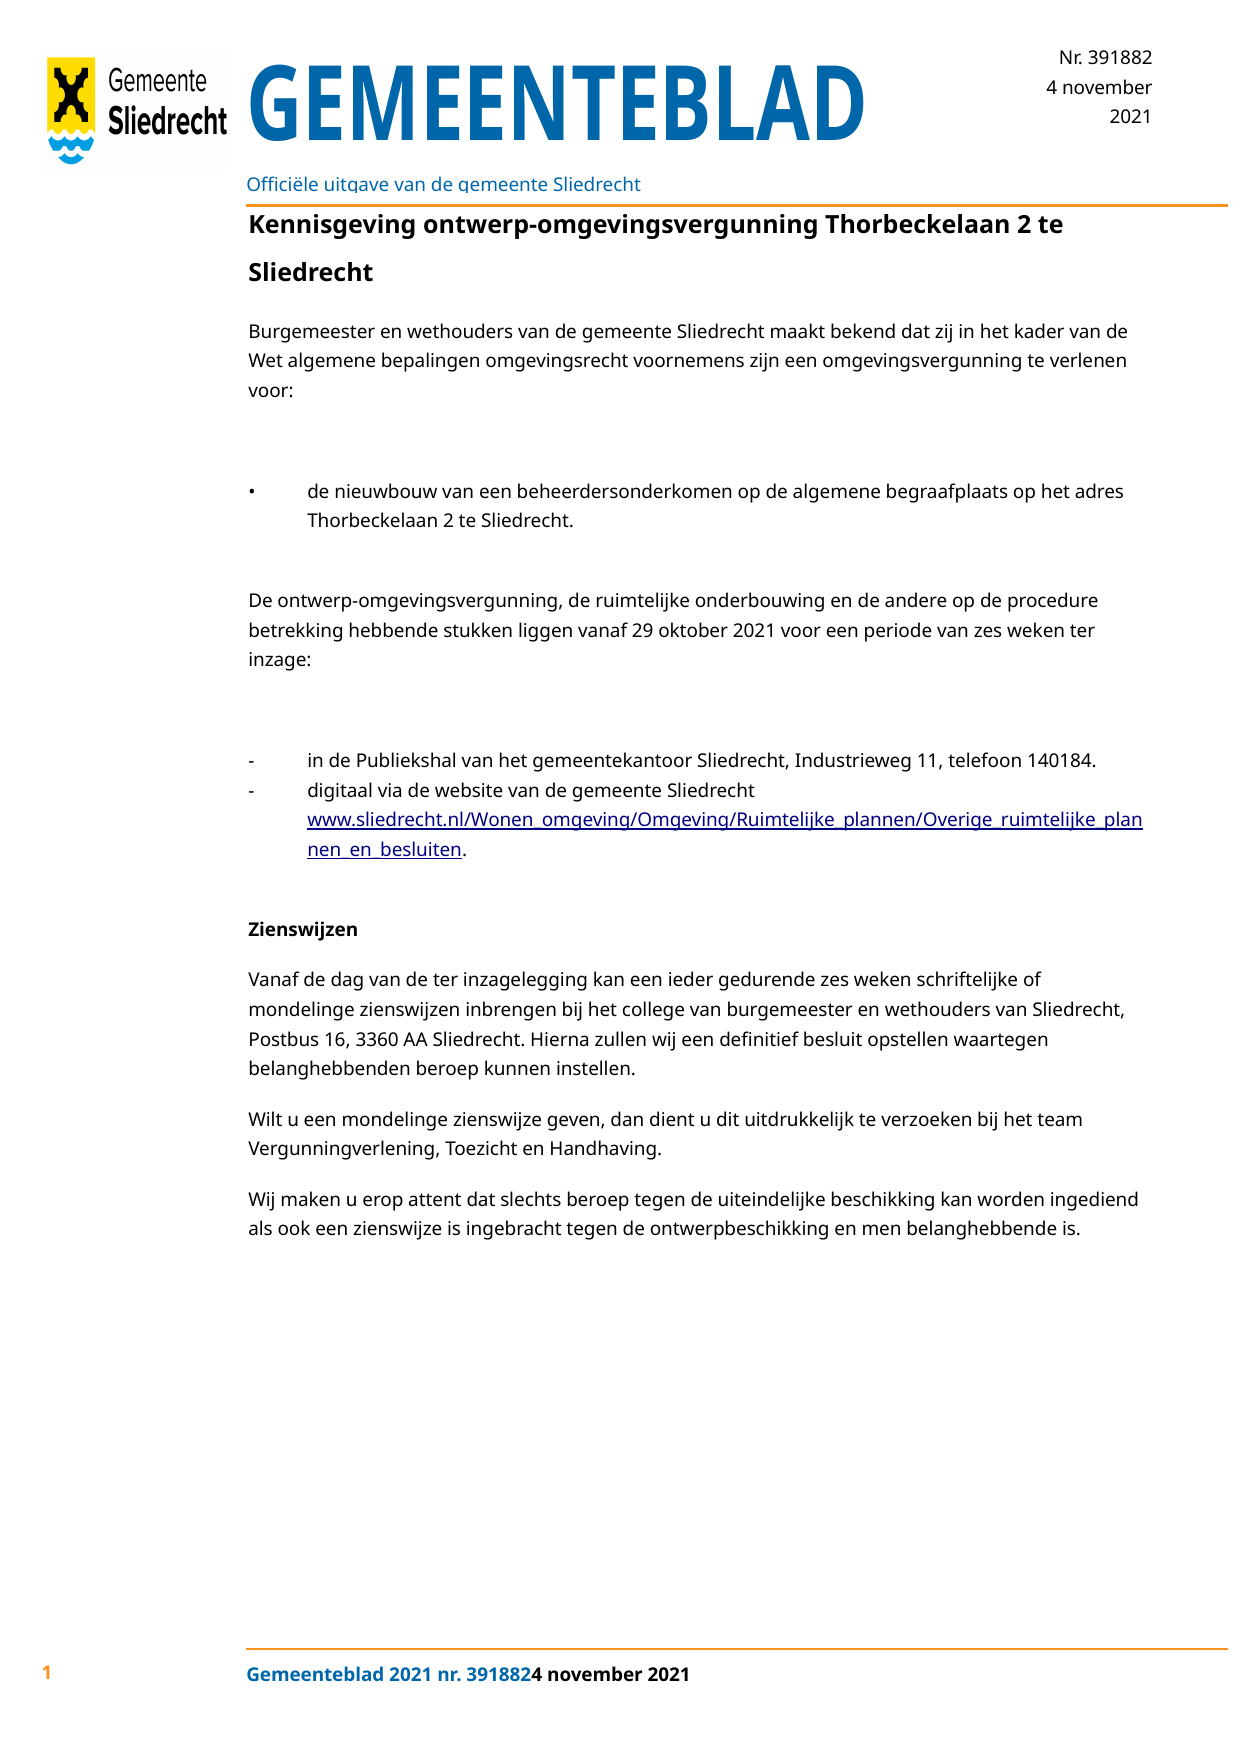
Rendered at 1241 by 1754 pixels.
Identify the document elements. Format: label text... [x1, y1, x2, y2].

picture [41, 47, 231, 172]
text Zienswijzen [248, 916, 1152, 942]
text Burgemeester en wethouders van de gemeente Sliedrecht maakt bekend dat zij in het kader van de Wet algemene bepalingen omgevingsrecht voornemens zijn een omgevingsvergunning te verlenen voor: [248, 318, 1152, 403]
text Wilt u een mondelinge zienswijze geven, dan dient u dit uitdrukkelijk te verzoeken bij het team Vergunningverlening, Toezicht en Handhaving. [248, 1106, 1152, 1161]
list de nieuwbouw van een beheerdersonderkomen op de algemene begraafplaats op het adres Thorbeckelaan 2 te Sliedrecht. [248, 478, 1152, 533]
list in de Publiekshal van het gemeentekantoor Sliedrecht, Industrieweg 11, telefoon 140184. [248, 747, 1152, 773]
text Wij maken u erop attent dat slechts beroep tegen de uiteindelijke beschikking kan worden ingediend als ook een zienswijze is ingebracht tegen de ontwerpbeschikking en men belanghebbende is. [248, 1186, 1152, 1241]
text Vanaf de dag van de ter inzagelegging kan een ieder gedurende zes weken schriftelijke of mondelinge zienswijzen inbrengen bij het college van burgemeester en wethouders van Sliedrecht, Postbus 16, 3360 AA Sliedrecht. Hierna zullen wij een definitief besluit opstellen waartegen belanghebbenden beroep kunnen instellen. [248, 967, 1152, 1081]
text De ontwerp-omgevingsvergunning, de ruimtelijke onderbouwing en de andere op de procedure betrekking hebbende stukken liggen vanaf 29 oktober 2021 voor een periode van zes weken ter inzage: [248, 587, 1152, 672]
text Kennisgeving ontwerp-omgevingsvergunning Thorbeckelaan 2 te Sliedrecht [248, 207, 1152, 288]
list digitaal via de website van de gemeente Sliedrecht www.sliedrecht.nl/Wonen_omgeving/Omgeving/Ruimtelijke_plannen/Overige_ruimtelijke_plannen_en_besluiten. [248, 777, 1152, 862]
